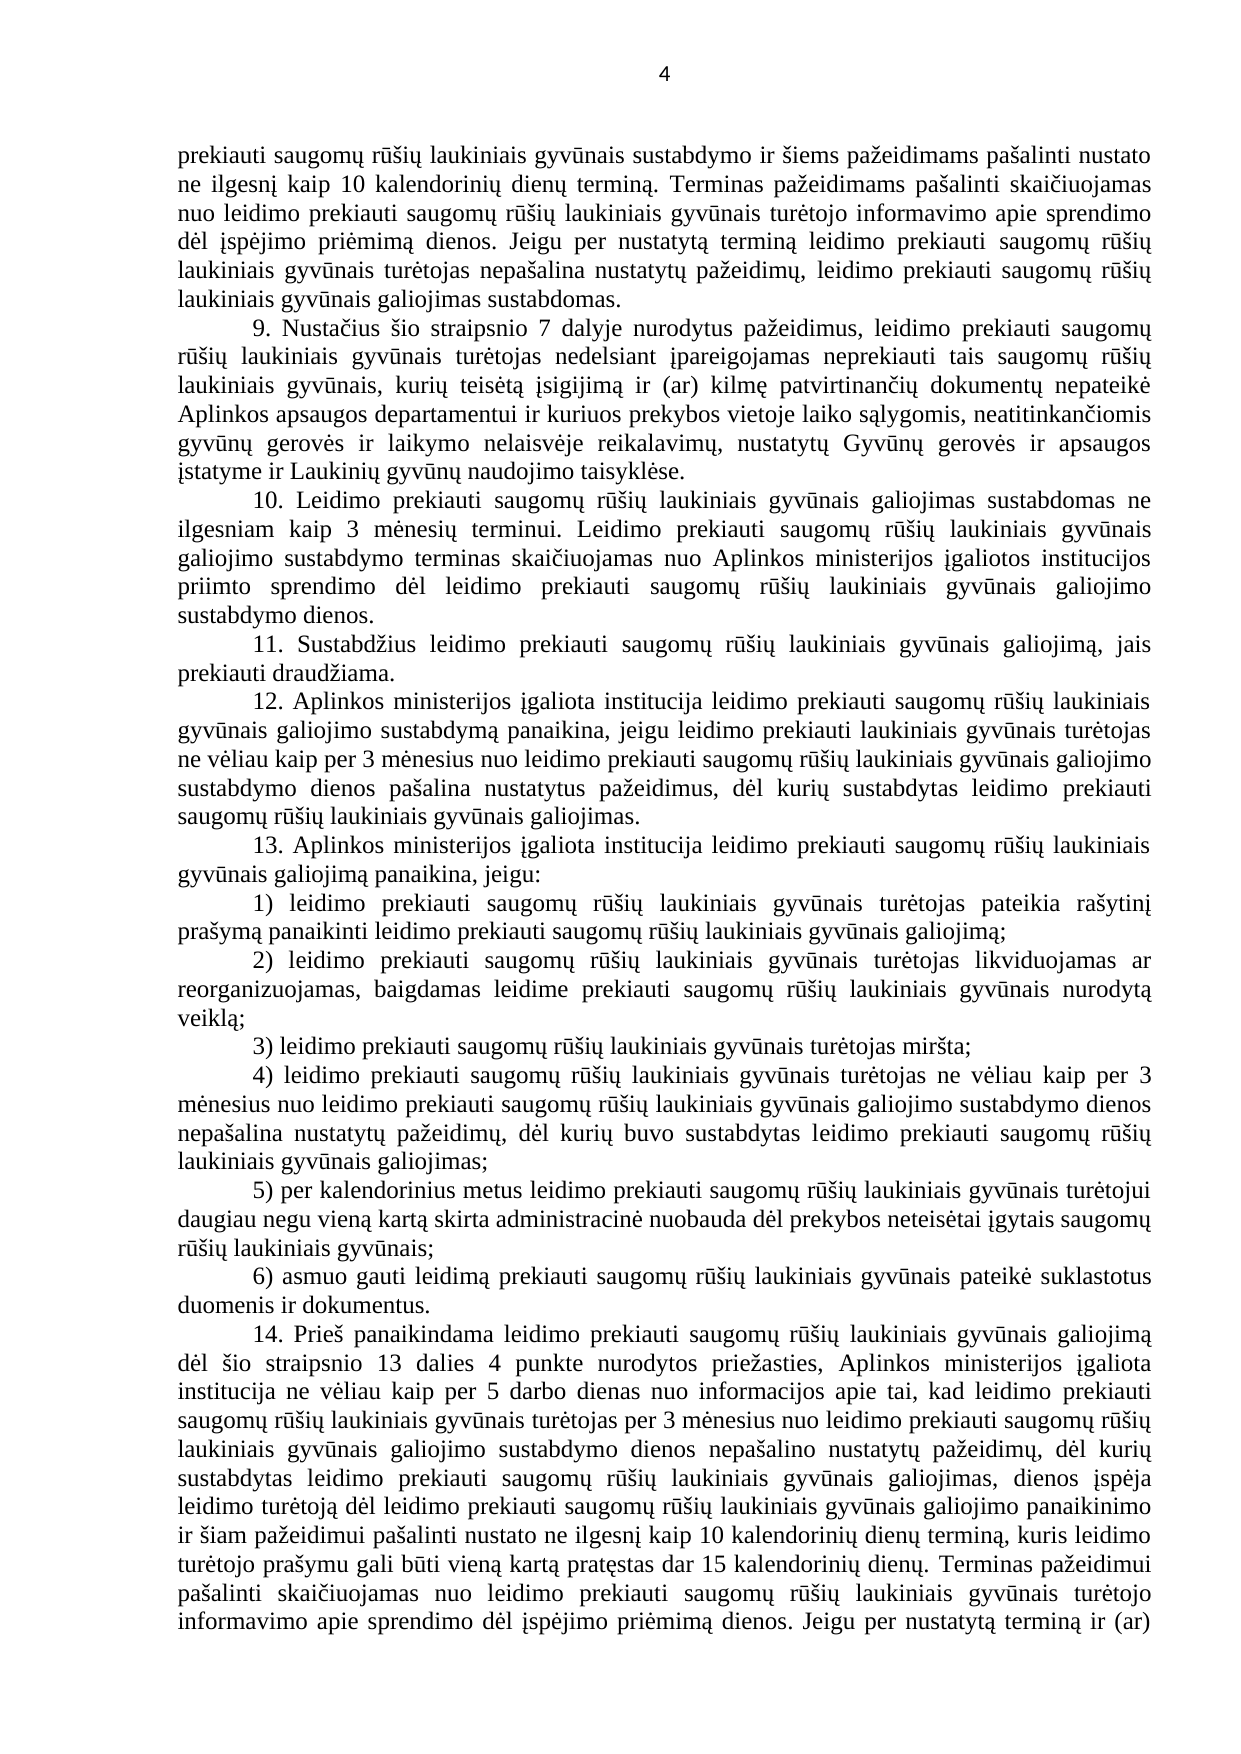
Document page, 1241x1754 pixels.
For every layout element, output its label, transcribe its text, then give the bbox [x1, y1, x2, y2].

text 11. Sustabdžius leidimo prekiauti saugomų rūšių laukiniais gyvūnais galiojimą, jais prekiauti draudžiama. [177, 629, 1152, 686]
text 14. Prieš panaikindama leidimo prekiauti saugomų rūšių laukiniais gyvūnais galiojimą dėl šio straipsnio 13 dalies 4 punkte nurodytos priežasties, Aplinkos ministerijos įgaliota institucija ne vėliau kaip per 5 darbo dienas nuo informacijos apie tai, kad leidimo prekiauti saugomų rūšių laukiniais gyvūnais turėtojas per 3 mėnesius nuo leidimo prekiauti saugomų rūšių laukiniais gyvūnais galiojimo sustabdymo dienos nepašalino nustatytų pažeidimų, dėl kurių sustabdytas leidimo prekiauti saugomų rūšių laukiniais gyvūnais galiojimas, dienos įspėja leidimo turėtoją dėl leidimo prekiauti saugomų rūšių laukiniais gyvūnais galiojimo panaikinimo ir šiam pažeidimui pašalinti nustato ne ilgesnį kaip 10 kalendorinių dienų terminą, kuris leidimo turėtojo prašymu gali būti vieną kartą pratęstas dar 15 kalendorinių dienų. Terminas pažeidimui pašalinti skaičiuojamas nuo leidimo prekiauti saugomų rūšių laukiniais gyvūnais turėtojo informavimo apie sprendimo dėl įspėjimo priėmimą dienos. Jeigu per nustatytą terminą ir (ar) [177, 1319, 1152, 1635]
text 10. Leidimo prekiauti saugomų rūšių laukiniais gyvūnais galiojimas sustabdomas ne ilgesniam kaip 3 mėnesių terminui. Leidimo prekiauti saugomų rūšių laukiniais gyvūnais galiojimo sustabdymo terminas skaičiuojamas nuo Aplinkos ministerijos įgaliotos institucijos priimto sprendimo dėl leidimo prekiauti saugomų rūšių laukiniais gyvūnais galiojimo sustabdymo dienos. [177, 485, 1152, 629]
text 12. Aplinkos ministerijos įgaliota institucija leidimo prekiauti saugomų rūšių laukiniais gyvūnais galiojimo sustabdymą panaikina, jeigu leidimo prekiauti laukiniais gyvūnais turėtojas ne vėliau kaip per 3 mėnesius nuo leidimo prekiauti saugomų rūšių laukiniais gyvūnais galiojimo sustabdymo dienos pašalina nustatytus pažeidimus, dėl kurių sustabdytas leidimo prekiauti saugomų rūšių laukiniais gyvūnais galiojimas. [177, 686, 1152, 830]
text 6) asmuo gauti leidimą prekiauti saugomų rūšių laukiniais gyvūnais pateikė suklastotus duomenis ir dokumentus. [177, 1261, 1152, 1319]
text 5) per kalendorinius metus leidimo prekiauti saugomų rūšių laukiniais gyvūnais turėtojui daugiau negu vieną kartą skirta administracinė nuobauda dėl prekybos neteisėtai įgytais saugomų rūšių laukiniais gyvūnais; [177, 1175, 1152, 1261]
text 13. Aplinkos ministerijos įgaliota institucija leidimo prekiauti saugomų rūšių laukiniais gyvūnais galiojimą panaikina, jeigu: [177, 830, 1152, 888]
text 4) leidimo prekiauti saugomų rūšių laukiniais gyvūnais turėtojas ne vėliau kaip per 3 mėnesius nuo leidimo prekiauti saugomų rūšių laukiniais gyvūnais galiojimo sustabdymo dienos nepašalina nustatytų pažeidimų, dėl kurių buvo sustabdytas leidimo prekiauti saugomų rūšių laukiniais gyvūnais galiojimas; [177, 1060, 1152, 1175]
text 9. Nustačius šio straipsnio 7 dalyje nurodytus pažeidimus, leidimo prekiauti saugomų rūšių laukiniais gyvūnais turėtojas nedelsiant įpareigojamas neprekiauti tais saugomų rūšių laukiniais gyvūnais, kurių teisėtą įsigijimą ir (ar) kilmę patvirtinančių dokumentų nepateikė Aplinkos apsaugos departamentui ir kuriuos prekybos vietoje laiko sąlygomis, neatitinkančiomis gyvūnų gerovės ir laikymo nelaisvėje reikalavimų, nustatytų Gyvūnų gerovės ir apsaugos įstatyme ir Laukinių gyvūnų naudojimo taisyklėse. [177, 313, 1152, 485]
text prekiauti saugomų rūšių laukiniais gyvūnais sustabdymo ir šiems pažeidimams pašalinti nustato ne ilgesnį kaip 10 kalendorinių dienų terminą. Terminas pažeidimams pašalinti skaičiuojamas nuo leidimo prekiauti saugomų rūšių laukiniais gyvūnais turėtojo informavimo apie sprendimo dėl įspėjimo priėmimą dienos. Jeigu per nustatytą terminą leidimo prekiauti saugomų rūšių laukiniais gyvūnais turėtojas nepašalina nustatytų pažeidimų, leidimo prekiauti saugomų rūšių laukiniais gyvūnais galiojimas sustabdomas. [177, 140, 1152, 313]
text 1) leidimo prekiauti saugomų rūšių laukiniais gyvūnais turėtojas pateikia rašytinį prašymą panaikinti leidimo prekiauti saugomų rūšių laukiniais gyvūnais galiojimą; [177, 888, 1152, 945]
text 2) leidimo prekiauti saugomų rūšių laukiniais gyvūnais turėtojas likviduojamas ar reorganizuojamas, baigdamas leidime prekiauti saugomų rūšių laukiniais gyvūnais nurodytą veiklą; [177, 945, 1152, 1031]
text 3) leidimo prekiauti saugomų rūšių laukiniais gyvūnais turėtojas miršta; [177, 1031, 1152, 1060]
